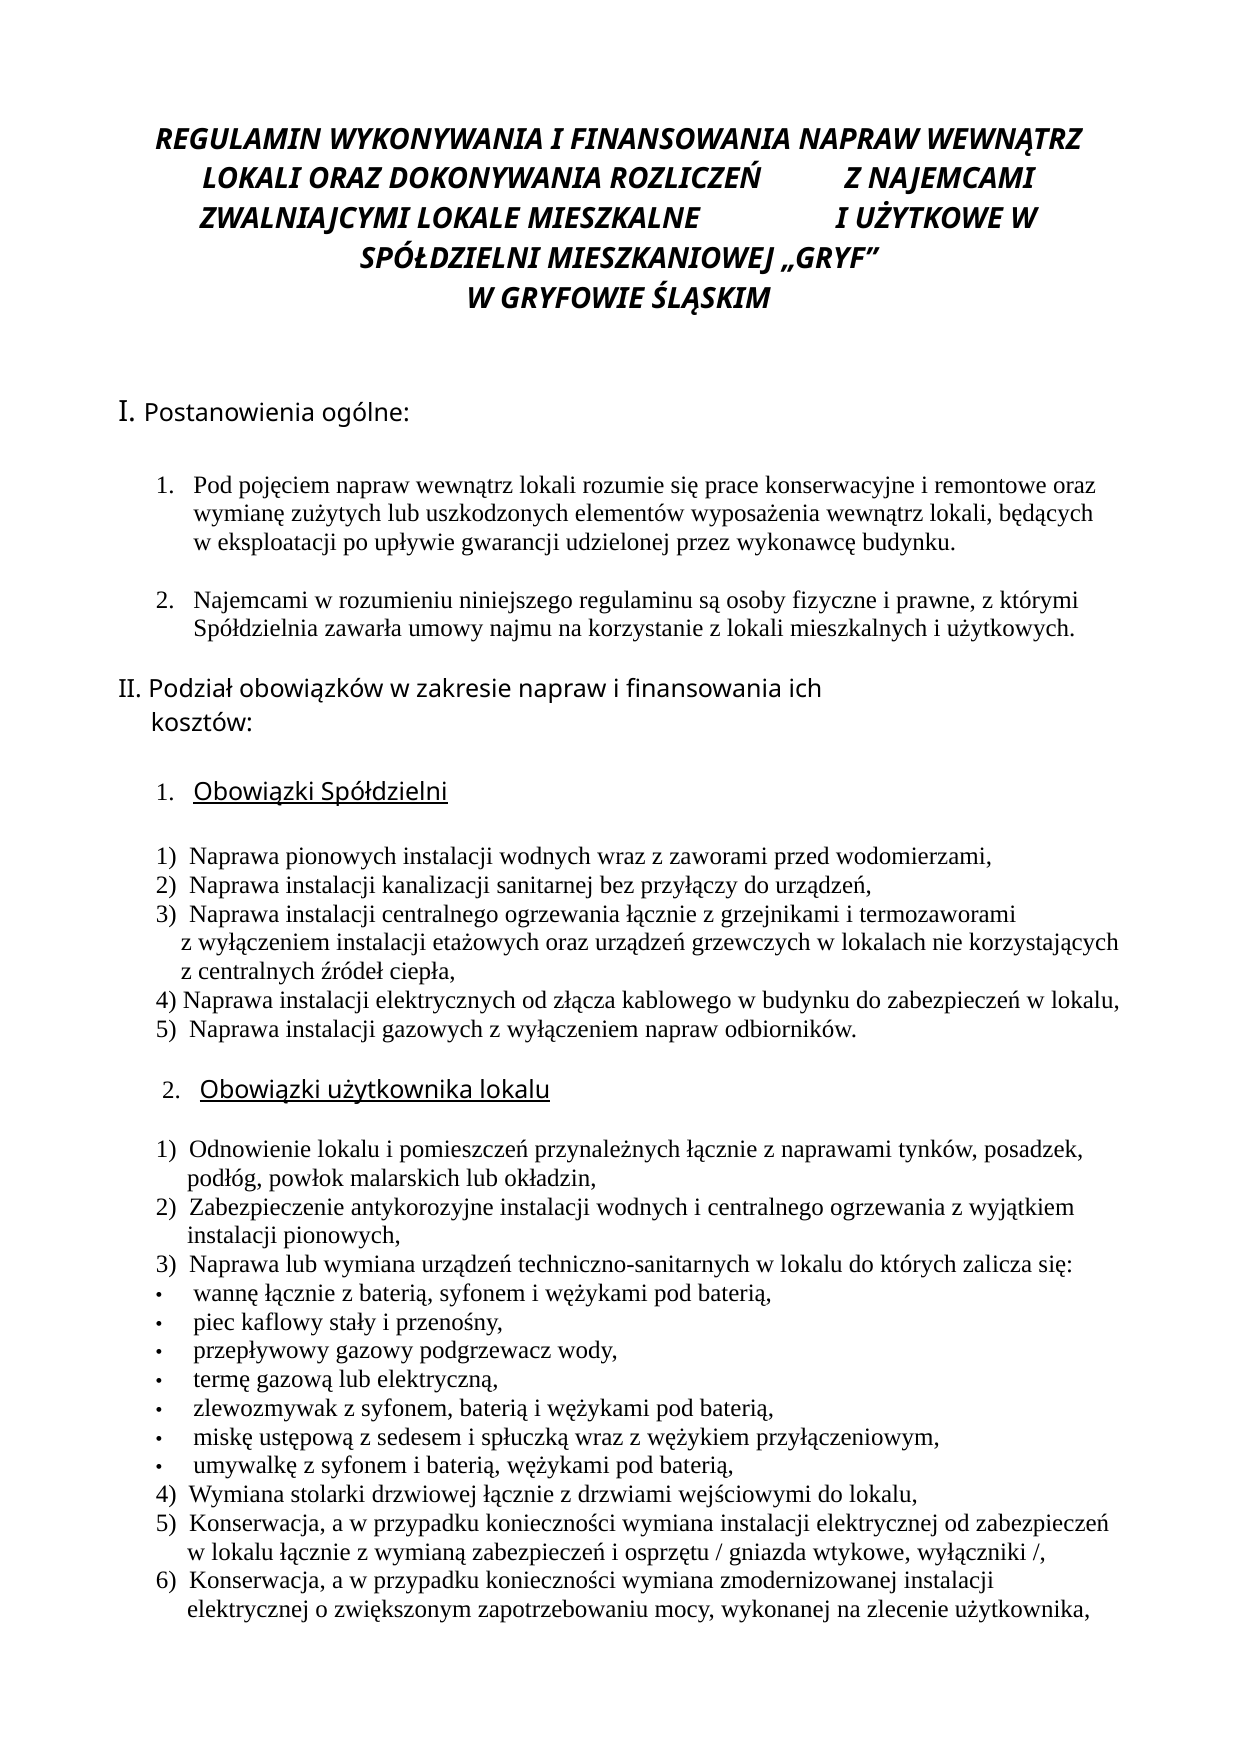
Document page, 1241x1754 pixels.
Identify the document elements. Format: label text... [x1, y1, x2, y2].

text 2) Naprawa instalacji kanalizacji sanitarnej bez przyłączy do urządzeń, [118, 870, 1122, 899]
text 3) Naprawa lub wymiana urządzeń techniczno-sanitarnych w lokalu do których zalicza się: [118, 1249, 1122, 1278]
text 4) Wymiana stolarki drzwiowej łącznie z drzwiami wejściowymi do lokalu, [118, 1479, 1122, 1508]
list w eksploatacji po upływie gwarancji udzielonej przez wykonawcę budynku. [156, 527, 1122, 556]
text I. Postanowienia ogólne: [118, 390, 1122, 430]
list termę gazową lub elektryczną, [156, 1364, 1122, 1393]
text elektrycznej o zwiększonym zapotrzebowaniu mocy, wykonanej na zlecenie użytkownika, [118, 1594, 1122, 1623]
list przepływowy gazowy podgrzewacz wody, [156, 1335, 1122, 1364]
text kosztów: [118, 705, 1122, 739]
text 4) Naprawa instalacji elektrycznych od złącza kablowego w budynku do zabezpieczeń w lokalu, [118, 985, 1122, 1014]
text z centralnych źródeł ciepła, [118, 956, 1122, 985]
list miskę ustępową z sedesem i spłuczką wraz z wężykiem przyłączeniowym, [156, 1422, 1122, 1450]
list zlewozmywak z syfonem, baterią i wężykami pod baterią, [156, 1393, 1122, 1422]
text podłóg, powłok malarskich lub okładzin, [118, 1163, 1122, 1192]
list wannę łącznie z baterią, syfonem i wężykami pod baterią, [156, 1278, 1122, 1307]
text w lokalu łącznie z wymianą zabezpieczeń i osprzętu / gniazda wtykowe, wyłączniki /, [118, 1537, 1122, 1565]
list Obowiązki Spółdzielni [156, 773, 1122, 807]
list umywalkę z syfonem i baterią, wężykami pod baterią, [156, 1450, 1122, 1479]
text 1) Naprawa pionowych instalacji wodnych wraz z zaworami przed wodomierzami, [118, 841, 1122, 870]
text REGULAMIN WYKONYWANIA I FINANSOWANIA NAPRAW WEWNĄTRZ LOKALI ORAZ DOKONYWANIA ROZLICZEŃ Z NAJEMCAMI ZWALNIAJCYMI LOKALE MIESZKALNE I UŻYTKOWE W SPÓŁDZIELNI MIESZKANIOWEJ „GRYF” [118, 118, 1122, 277]
text II. Podział obowiązków w zakresie napraw i finansowania ich [118, 671, 1122, 705]
text 2. Obowiązki użytkownika lokalu [118, 1071, 1122, 1105]
text W GRYFOWIE ŚLĄSKIM [118, 277, 1122, 317]
text 2) Zabezpieczenie antykorozyjne instalacji wodnych i centralnego ogrzewania z wyjątkiem [118, 1192, 1122, 1220]
text 6) Konserwacja, a w przypadku konieczności wymiana zmodernizowanej instalacji [118, 1565, 1122, 1594]
text 5) Konserwacja, a w przypadku konieczności wymiana instalacji elektrycznej od zabezpieczeń [118, 1508, 1122, 1537]
text 5) Naprawa instalacji gazowych z wyłączeniem napraw odbiorników. [118, 1014, 1122, 1042]
text 1) Odnowienie lokalu i pomieszczeń przynależnych łącznie z naprawami tynków, posadzek, [118, 1134, 1122, 1163]
list piec kaflowy stały i przenośny, [156, 1307, 1122, 1335]
text z wyłączeniem instalacji etażowych oraz urządzeń grzewczych w lokalach nie korzystających [118, 927, 1122, 956]
text 3) Naprawa instalacji centralnego ogrzewania łącznie z grzejnikami i termozaworami [118, 899, 1122, 927]
list Najemcami w rozumieniu niniejszego regulaminu są osoby fizyczne i prawne, z którymi Spółdzielnia zawarła umowy najmu na korzystanie z lokali mieszkalnych i użytkowych. [156, 585, 1122, 642]
list Pod pojęciem napraw wewnątrz lokali rozumie się prace konserwacyjne i remontowe oraz wymianę zużytych lub uszkodzonych elementów wyposażenia wewnątrz lokali, będących [156, 470, 1122, 527]
text instalacji pionowych, [118, 1220, 1122, 1249]
